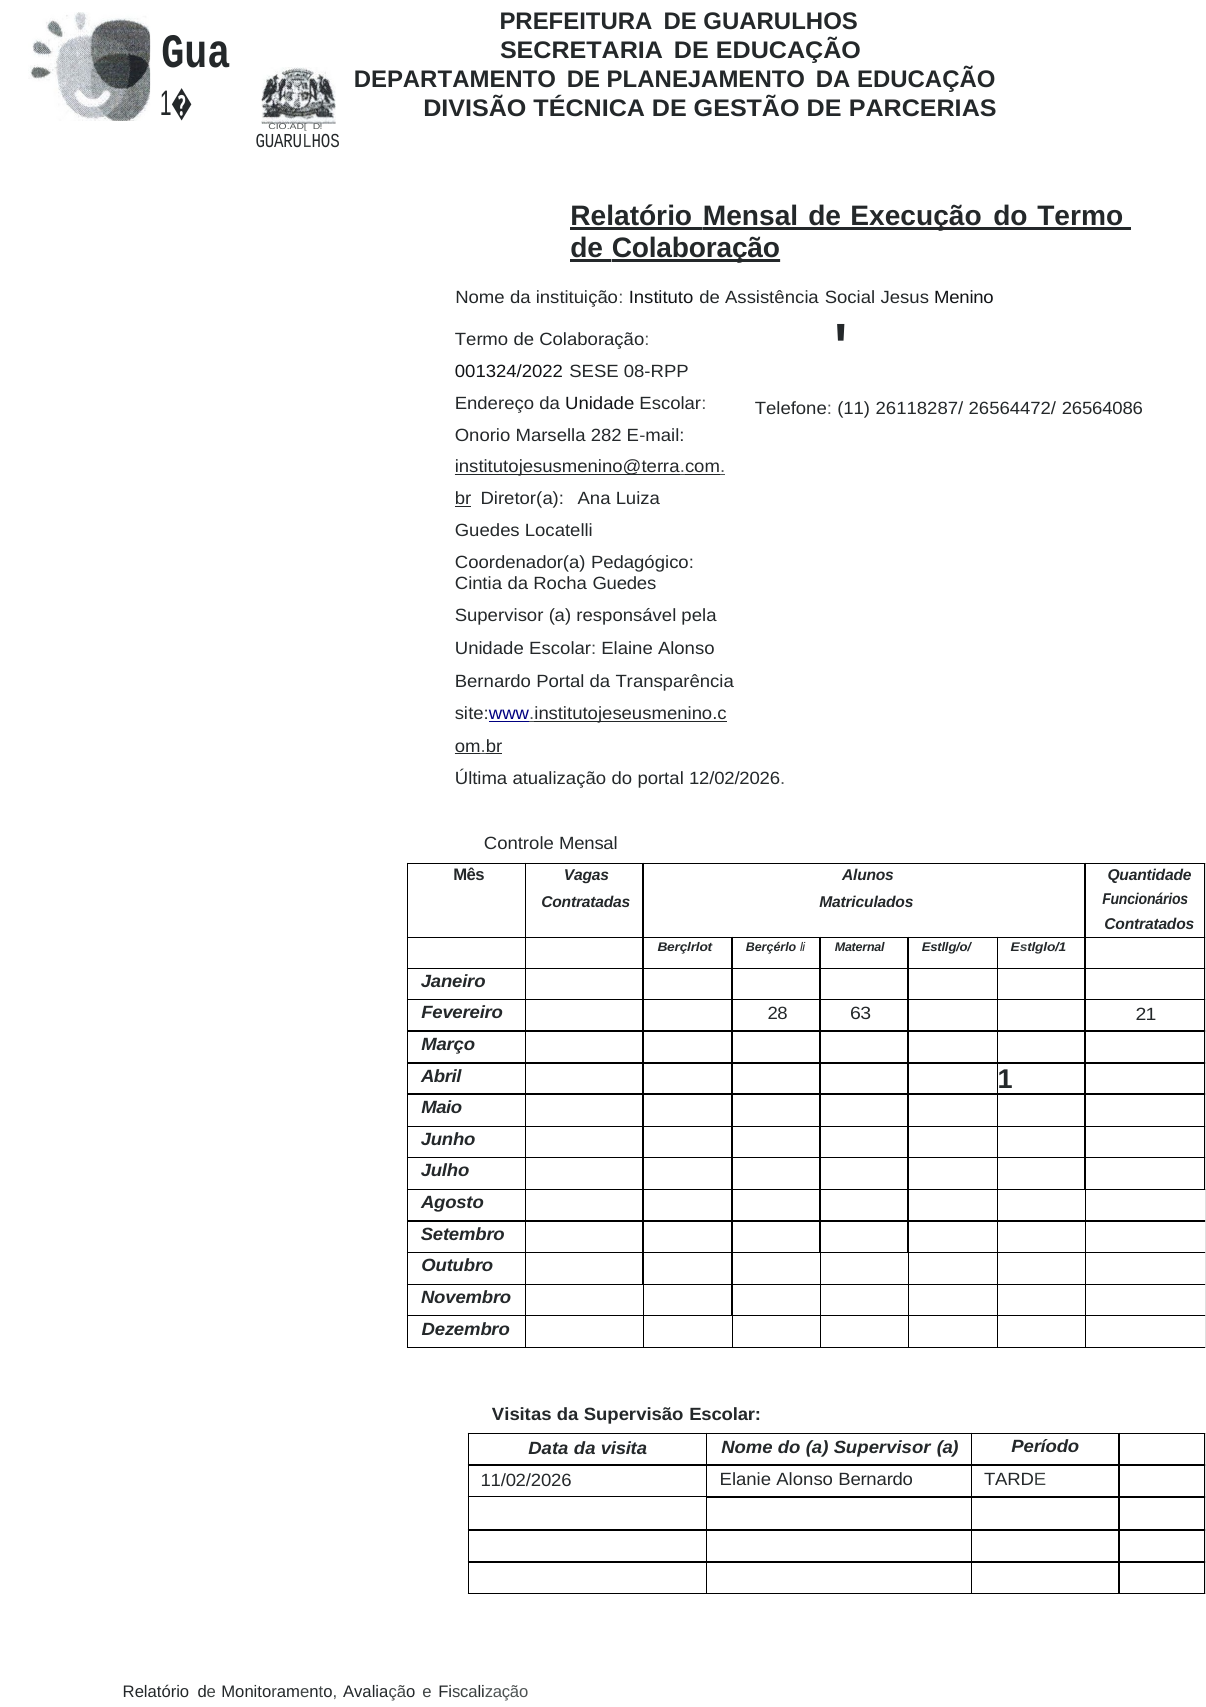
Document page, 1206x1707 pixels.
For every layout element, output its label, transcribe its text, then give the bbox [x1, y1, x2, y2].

text Visitas da Supervisão Escolar: [492, 1404, 1161, 1424]
text Nome da instituição: Instituto de Assistência Social Jesus Menino [591, 296, 1161, 305]
table_cell Berçlrlot [644, 938, 731, 968]
table_cell 63 [821, 1000, 907, 1030]
table_cell [733, 1285, 820, 1314]
table_cell [526, 1127, 642, 1157]
table_cell [821, 1127, 907, 1157]
text ' [833, 309, 1161, 395]
table_cell [821, 969, 907, 998]
table_cell [821, 1190, 907, 1220]
table_cell [526, 969, 642, 998]
table_cell [644, 1285, 731, 1314]
subtitle Relatório Mensal de Execução do Termo de Colaboração [570, 199, 1161, 263]
table_cell [526, 1253, 642, 1284]
table_cell Setembro [408, 1222, 525, 1252]
table_cell [733, 1095, 819, 1126]
text D! [305, 123, 342, 131]
table_header Data da visita [469, 1434, 706, 1464]
table_cell [1086, 1158, 1204, 1188]
table_cell [821, 1222, 907, 1252]
table_cell Estlglo/1 [998, 938, 1084, 968]
table_cell [821, 1095, 907, 1126]
text Última atualização do portal 12/02/2026. [454, 768, 1161, 788]
table_cell [733, 1253, 820, 1284]
text GUARULHOS [253, 131, 342, 151]
subtitle Gua [161, 27, 342, 123]
table_cell [733, 1222, 819, 1252]
table_cell [644, 1222, 731, 1252]
table_cell [526, 1316, 643, 1346]
table_cell [909, 1253, 997, 1284]
table_cell Novembro [408, 1285, 525, 1314]
table_cell [526, 938, 642, 968]
table_cell [526, 1064, 642, 1093]
table_cell [909, 1095, 997, 1126]
table_cell [972, 1531, 1118, 1561]
table_cell [972, 1563, 1118, 1593]
table_cell [1086, 938, 1204, 968]
table_header Nome do (a) Supervisor (a) [707, 1434, 971, 1464]
text Telefone: (11) 26118287/ 26564472/ 26564086 [754, 397, 1161, 418]
table_cell [644, 1158, 731, 1188]
table_cell Dezembro [408, 1316, 525, 1346]
table_cell [1086, 1285, 1205, 1314]
table_cell [707, 1498, 971, 1529]
text Supervisor (a) responsável pela Unidade Escolar: Elaine Alonso Bernardo Portal da Transparência site:www.institutojeseusmenino.com.br [454, 605, 736, 756]
table_cell [733, 1316, 820, 1346]
table_cell [998, 1190, 1085, 1220]
table_cell [526, 1190, 642, 1220]
text Coordenador(a) Pedagógico: Cintia da Rocha Guedes [454, 552, 742, 593]
table_cell [644, 1253, 731, 1284]
table_cell [1086, 1316, 1205, 1346]
table_cell [733, 1064, 819, 1093]
table_cell [526, 1222, 642, 1252]
table_cell Janeiro [408, 969, 525, 998]
table_cell [821, 1032, 907, 1062]
table_cell Elanie Alonso Bernardo [707, 1466, 971, 1496]
table_cell [644, 1000, 731, 1030]
table_cell Fevereiro [408, 1000, 525, 1030]
table_header Vagas Contratadas [526, 864, 642, 937]
table_cell [1120, 1531, 1204, 1561]
table_cell [821, 1316, 908, 1346]
table_cell [909, 1222, 997, 1252]
table_cell [469, 1497, 706, 1529]
table_cell [526, 1095, 642, 1126]
table_cell [1086, 1032, 1204, 1062]
table_cell [733, 969, 819, 998]
table_cell [1120, 1466, 1204, 1496]
table_cell [909, 1316, 997, 1346]
table_cell 21 [1086, 1000, 1204, 1030]
table_cell [733, 1158, 819, 1188]
table_cell [998, 1095, 1084, 1126]
table_cell [821, 1064, 907, 1093]
table_cell [1086, 1064, 1204, 1093]
table_cell Estllg/o/ [909, 938, 997, 968]
table_cell Maio [408, 1095, 525, 1126]
table_header Mês [408, 864, 525, 937]
table_cell [972, 1498, 1118, 1529]
table_cell [998, 1316, 1085, 1346]
table_cell [998, 1032, 1084, 1062]
table_cell [644, 1190, 731, 1220]
table_cell [909, 1064, 997, 1093]
table_cell Outubro [408, 1253, 525, 1284]
table_cell [469, 1531, 706, 1561]
table_cell [707, 1563, 971, 1593]
table_cell [733, 1190, 819, 1220]
table_cell [998, 1285, 1085, 1314]
table_cell [1086, 1095, 1204, 1126]
table_cell Abril [408, 1064, 525, 1093]
table_cell [526, 1000, 642, 1030]
text CIO.AD[ [249, 123, 304, 131]
table_cell [909, 1190, 997, 1220]
text PREFEITURA DE GUARULHOS SECRETARIA DE EDUCAÇÃO [499, 7, 1019, 63]
table_cell [644, 1032, 731, 1062]
table_cell TARDE [972, 1466, 1118, 1496]
table_cell [644, 1095, 731, 1126]
text Termo de Colaboração: 001324/2022 SESE 08-RPP Endereço da Unidade Escolar: Onorio Marsella 282 E-mail: institutojesusmenino@terra.com.br Diretor(a): Ana Luiza Guedes Locatelli [454, 329, 729, 540]
table_cell Março [408, 1032, 525, 1062]
table_cell [644, 1316, 732, 1346]
table_cell [526, 1285, 643, 1314]
text 1� [159, 84, 193, 124]
table_cell [821, 1253, 908, 1284]
table_cell Agosto [408, 1190, 525, 1220]
table_cell [909, 1000, 997, 1030]
table_cell Berçérlo li [733, 938, 819, 968]
table_cell [998, 1222, 1085, 1252]
table_cell [526, 1158, 642, 1188]
table_cell [909, 1158, 997, 1188]
table_cell [1086, 1190, 1205, 1220]
table_cell [733, 1032, 819, 1062]
table_cell [909, 1285, 997, 1314]
table_cell Junho [408, 1127, 525, 1157]
table_cell [408, 938, 525, 968]
table_header Quantidade Funcionários Contratados [1086, 864, 1204, 937]
table_cell [909, 1032, 997, 1062]
table_cell [644, 969, 731, 998]
table_cell [1086, 1253, 1205, 1284]
table_cell [1086, 1127, 1204, 1157]
table_cell [526, 1032, 642, 1062]
table_cell [909, 969, 997, 998]
table_header Observação [1120, 1434, 1204, 1464]
table_cell [1120, 1498, 1204, 1529]
table_cell [733, 1127, 819, 1157]
table_cell [644, 1064, 731, 1093]
table_header Período [972, 1434, 1118, 1464]
table_cell [821, 1285, 908, 1314]
table_header Alunos Matriculados [644, 864, 1084, 937]
table_cell 1 [998, 1064, 1084, 1093]
table_cell [998, 1127, 1084, 1157]
table_cell [1086, 1222, 1205, 1252]
table_cell [644, 1127, 731, 1157]
table_cell [1120, 1563, 1204, 1593]
text DEPARTAMENTO DE PLANEJAMENTO DA EDUCAÇÃO DIVISÃO TÉCNICA DE GESTÃO DE PARCERIAS [353, 65, 1019, 121]
text Controle Mensal [484, 833, 1161, 853]
table_cell [469, 1563, 706, 1593]
table_cell 11/02/2026 [469, 1466, 706, 1496]
table_cell [998, 969, 1084, 998]
table_cell [998, 1253, 1085, 1284]
table_cell Maternal [821, 938, 907, 968]
table_cell [909, 1127, 997, 1157]
table_cell [707, 1531, 971, 1561]
table_cell [1086, 969, 1204, 998]
table_cell Julho [408, 1158, 525, 1188]
table_cell [998, 1158, 1084, 1188]
table_cell [998, 1000, 1084, 1030]
table_cell 28 [733, 1000, 819, 1030]
table_cell [821, 1158, 907, 1188]
